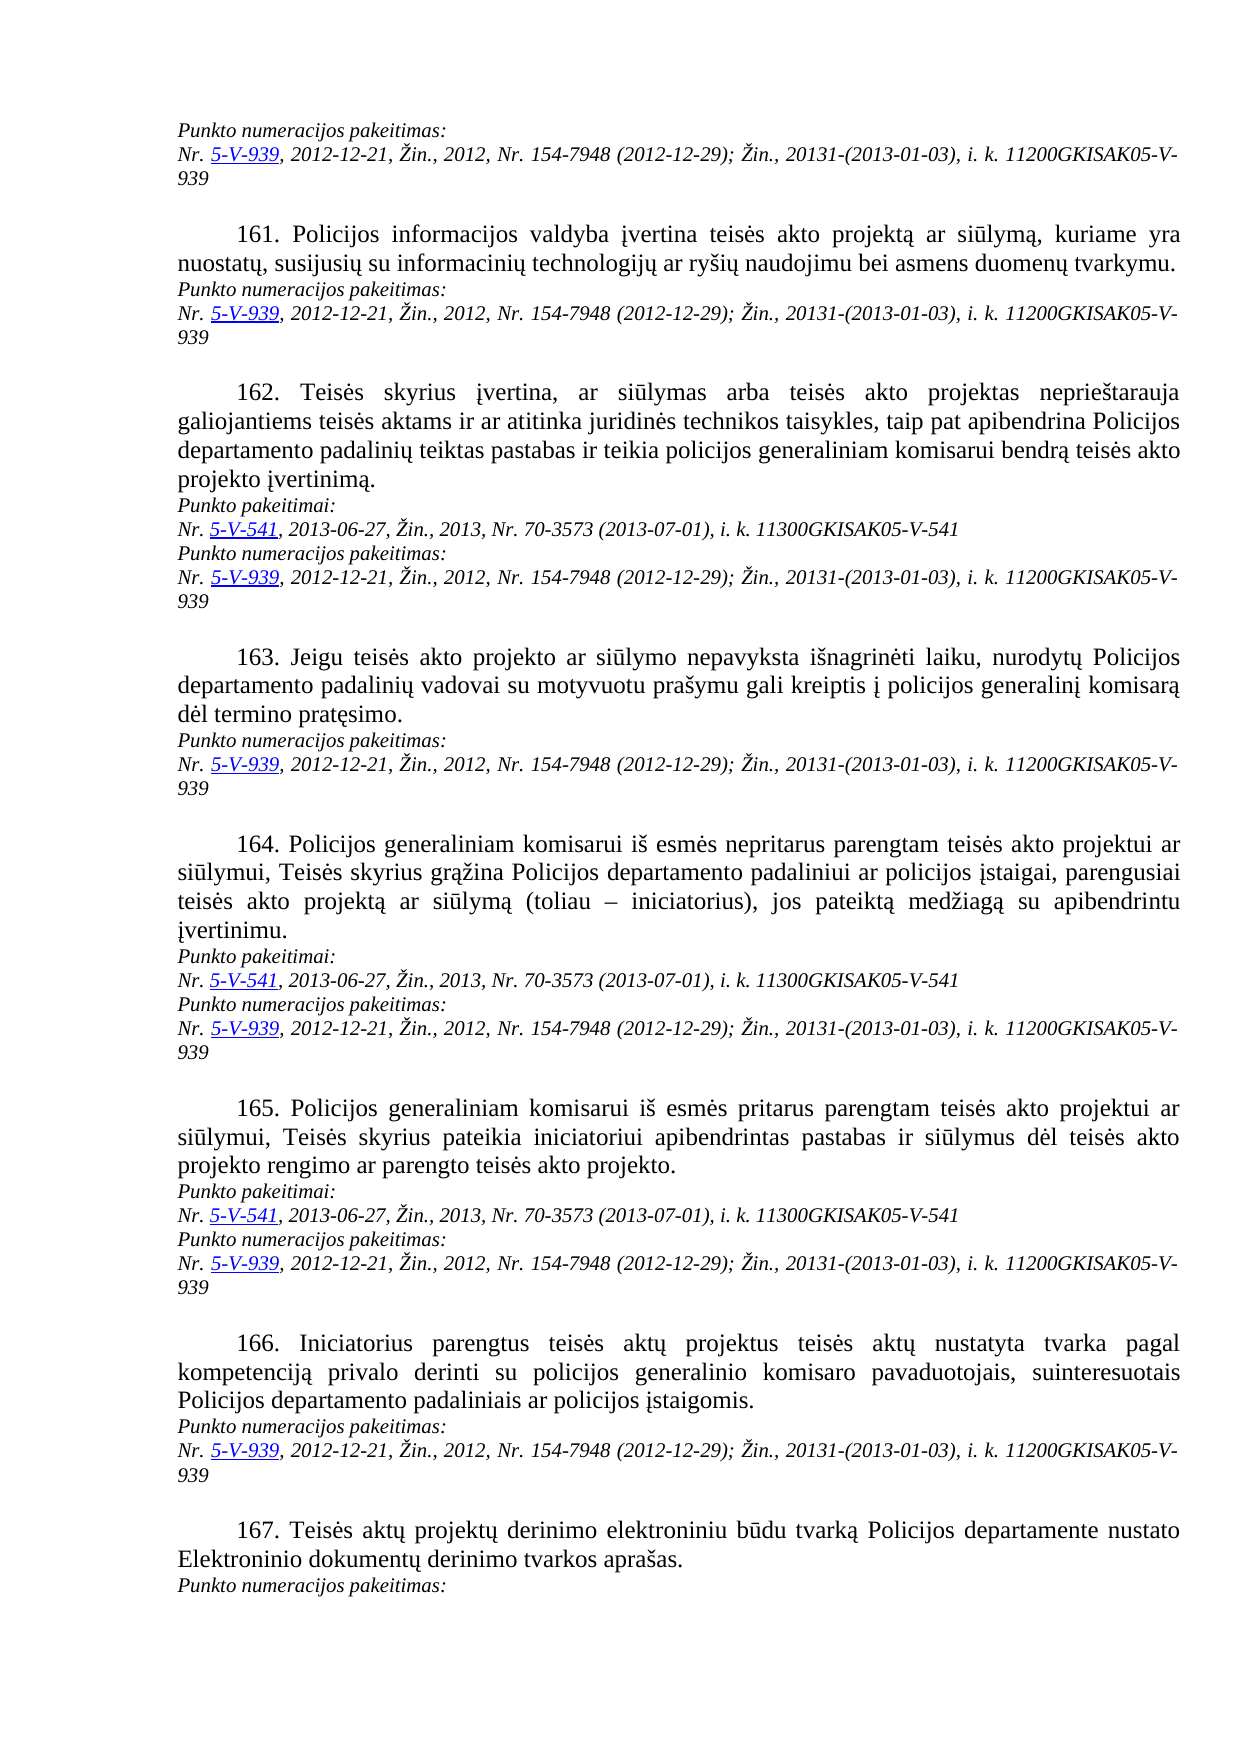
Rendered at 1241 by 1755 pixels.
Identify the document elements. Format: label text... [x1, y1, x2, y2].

text Punkto numeracijos pakeitimas: [177, 277, 1181, 301]
text Nr. 5-V-541, 2013-06-27, Žin., 2013, Nr. 70-3573 (2013-07-01), i. k. 11300GKISAK05-V-541 [177, 1203, 1181, 1227]
text Punkto numeracijos pakeitimas: [177, 1414, 1181, 1438]
text Punkto numeracijos pakeitimas: [177, 992, 1181, 1016]
text 162. Teisės skyrius įvertina, ar siūlymas arba teisės akto projektas neprieštarauja galiojantiems teisės aktams ir ar atitinka juridinės technikos taisykles, taip pat apibendrina Policijos departamento padalinių teiktas pastabas ir teikia policijos generaliniam komisarui bendrą teisės akto projekto įvertinimą. [177, 377, 1181, 492]
text Nr. 5-V-939, 2012-12-21, Žin., 2012, Nr. 154-7948 (2012-12-29); Žin., 20131-(2013-01-03), i. k. 11200GKISAK05-V-939 [177, 565, 1181, 613]
text Punkto numeracijos pakeitimas: [177, 118, 1181, 142]
text Punkto numeracijos pakeitimas: [177, 1227, 1181, 1251]
text Nr. 5-V-939, 2012-12-21, Žin., 2012, Nr. 154-7948 (2012-12-29); Žin., 20131-(2013-01-03), i. k. 11200GKISAK05-V-939 [177, 301, 1181, 349]
text Punkto pakeitimai: [177, 944, 1181, 968]
text 161. Policijos informacijos valdyba įvertina teisės akto projektą ar siūlymą, kuriame yra nuostatų, susijusių su informacinių technologijų ar ryšių naudojimu bei asmens duomenų tvarkymu. [177, 219, 1181, 277]
text Nr. 5-V-939, 2012-12-21, Žin., 2012, Nr. 154-7948 (2012-12-29); Žin., 20131-(2013-01-03), i. k. 11200GKISAK05-V-939 [177, 142, 1181, 190]
text Nr. 5-V-541, 2013-06-27, Žin., 2013, Nr. 70-3573 (2013-07-01), i. k. 11300GKISAK05-V-541 [177, 968, 1181, 992]
text 167. Teisės aktų projektų derinimo elektroniniu būdu tvarką Policijos departamente nustato Elektroninio dokumentų derinimo tvarkos aprašas. [177, 1515, 1181, 1573]
text Punkto pakeitimai: [177, 492, 1181, 517]
text Nr. 5-V-939, 2012-12-21, Žin., 2012, Nr. 154-7948 (2012-12-29); Žin., 20131-(2013-01-03), i. k. 11200GKISAK05-V-939 [177, 1251, 1181, 1299]
text Punkto numeracijos pakeitimas: [177, 1573, 1181, 1597]
text 165. Policijos generaliniam komisarui iš esmės pritarus parengtam teisės akto projektui ar siūlymui, Teisės skyrius pateikia iniciatoriui apibendrintas pastabas ir siūlymus dėl teisės akto projekto rengimo ar parengto teisės akto projekto. [177, 1093, 1181, 1179]
text Punkto numeracijos pakeitimas: [177, 728, 1181, 752]
text Nr. 5-V-939, 2012-12-21, Žin., 2012, Nr. 154-7948 (2012-12-29); Žin., 20131-(2013-01-03), i. k. 11200GKISAK05-V-939 [177, 1016, 1181, 1064]
text 166. Iniciatorius parengtus teisės aktų projektus teisės aktų nustatyta tvarka pagal kompetenciją privalo derinti su policijos generalinio komisaro pavaduotojais, suinteresuotais Policijos departamento padaliniais ar policijos įstaigomis. [177, 1328, 1181, 1414]
text 164. Policijos generaliniam komisarui iš esmės nepritarus parengtam teisės akto projektui ar siūlymui, Teisės skyrius grąžina Policijos departamento padaliniui ar policijos įstaigai, parengusiai teisės akto projektą ar siūlymą (toliau – iniciatorius), jos pateiktą medžiagą su apibendrintu įvertinimu. [177, 829, 1181, 944]
text Nr. 5-V-541, 2013-06-27, Žin., 2013, Nr. 70-3573 (2013-07-01), i. k. 11300GKISAK05-V-541 [177, 517, 1181, 541]
text Punkto numeracijos pakeitimas: [177, 541, 1181, 565]
text 163. Jeigu teisės akto projekto ar siūlymo nepavyksta išnagrinėti laiku, nurodytų Policijos departamento padalinių vadovai su motyvuotu prašymu gali kreiptis į policijos generalinį komisarą dėl termino pratęsimo. [177, 642, 1181, 728]
text Nr. 5-V-939, 2012-12-21, Žin., 2012, Nr. 154-7948 (2012-12-29); Žin., 20131-(2013-01-03), i. k. 11200GKISAK05-V-939 [177, 752, 1181, 800]
text Nr. 5-V-939, 2012-12-21, Žin., 2012, Nr. 154-7948 (2012-12-29); Žin., 20131-(2013-01-03), i. k. 11200GKISAK05-V-939 [177, 1438, 1181, 1487]
text Punkto pakeitimai: [177, 1179, 1181, 1203]
